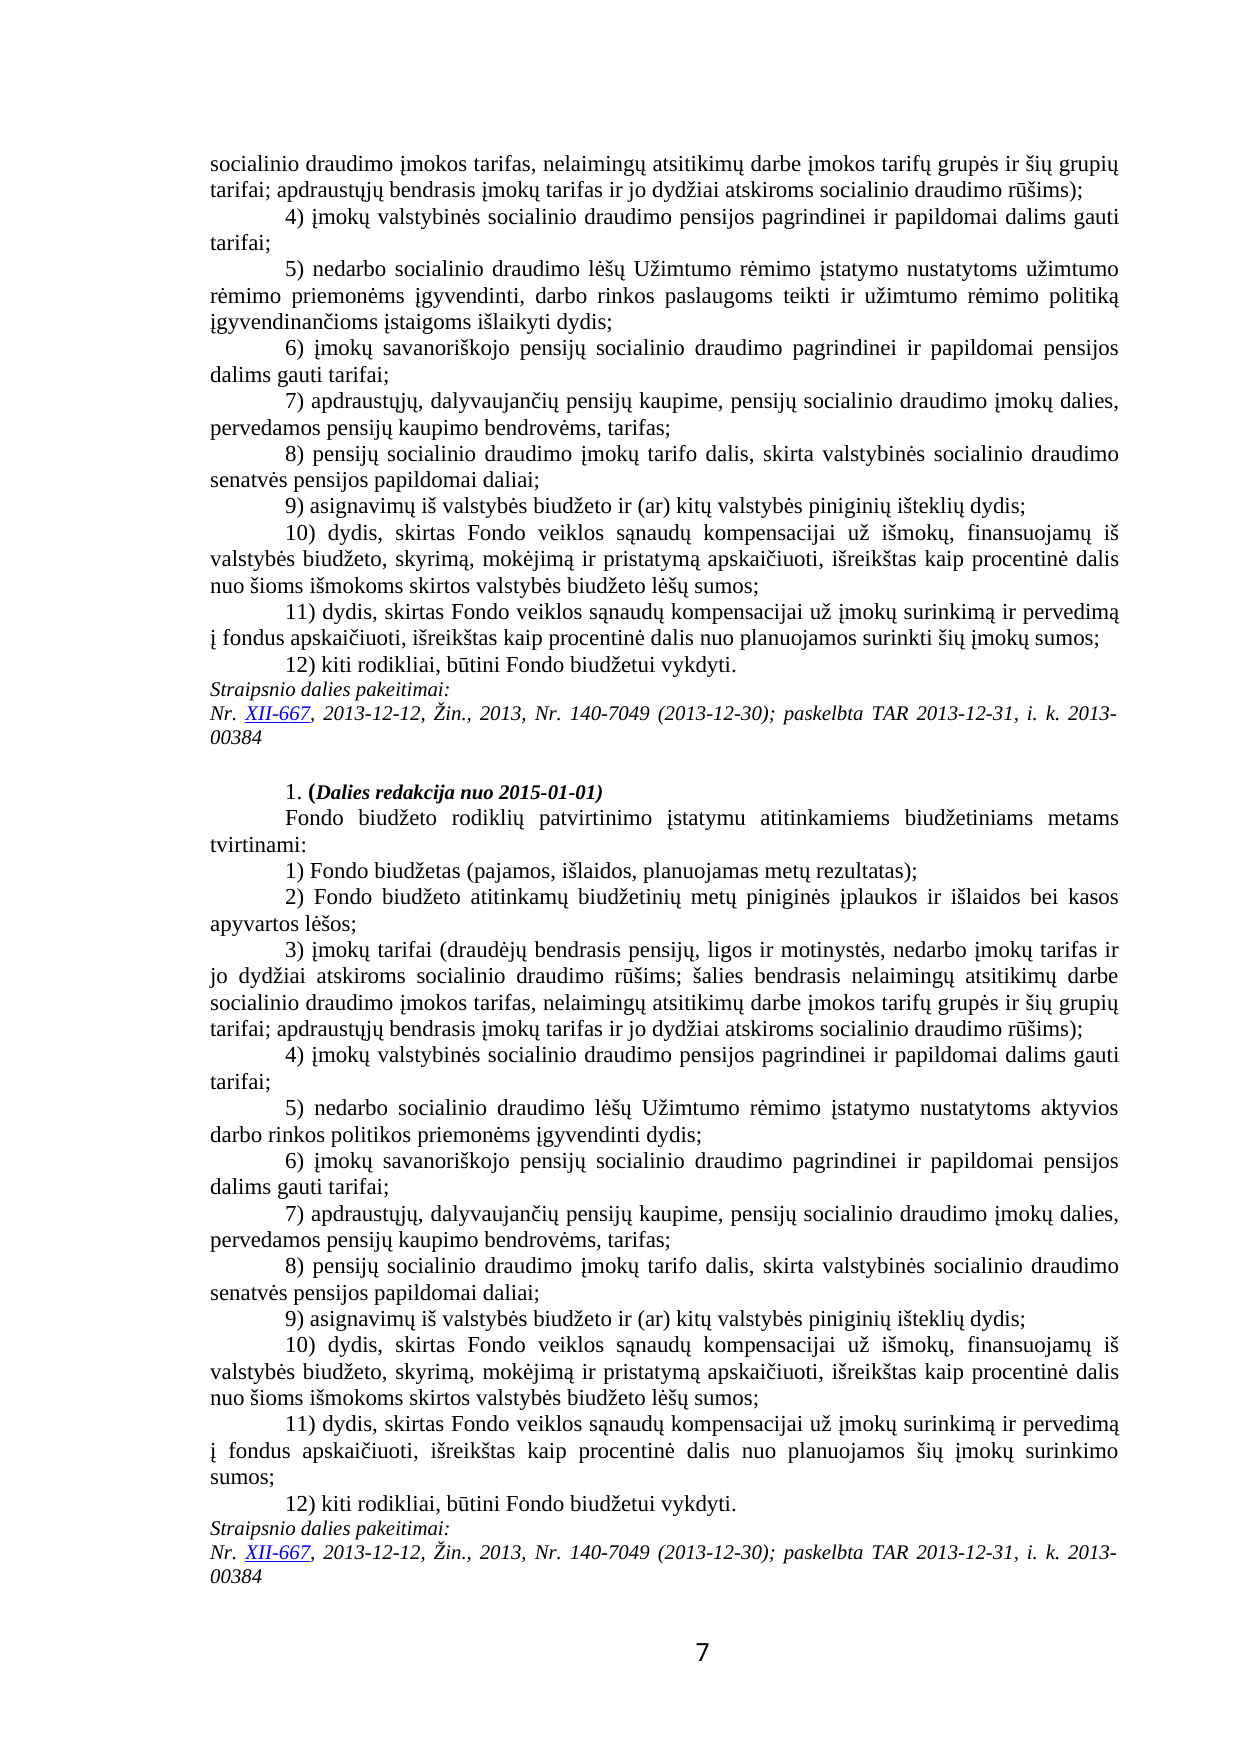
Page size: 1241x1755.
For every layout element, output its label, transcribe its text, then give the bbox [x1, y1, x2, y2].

text Nr. XII-667, 2013-12-12, Žin., 2013, Nr. 140-7049 (2013-12-30); paskelbta TAR 2013-12-31, i. k. 2013-00384 [210, 1540, 1120, 1588]
text 8) pensijų socialinio draudimo įmokų tarifo dalis, skirta valstybinės socialinio draudimo senatvės pensijos papildomai daliai; [210, 440, 1120, 493]
text 5) nedarbo socialinio draudimo lėšų Užimtumo rėmimo įstatymo nustatytoms aktyvios darbo rinkos politikos priemonėms įgyvendinti dydis; [210, 1094, 1120, 1147]
text 9) asignavimų iš valstybės biudžeto ir (ar) kitų valstybės piniginių išteklių dydis; [210, 1305, 1120, 1331]
text Straipsnio dalies pakeitimai: [210, 677, 1120, 701]
text 12) kiti rodikliai, būtini Fondo biudžetui vykdyti. [210, 651, 1120, 677]
text 9) asignavimų iš valstybės biudžeto ir (ar) kitų valstybės piniginių išteklių dydis; [210, 493, 1120, 519]
text 10) dydis, skirtas Fondo veiklos sąnaudų kompensacijai už išmokų, finansuojamų iš valstybės biudžeto, skyrimą, mokėjimą ir pristatymą apskaičiuoti, išreikštas kaip procentinė dalis nuo šioms išmokoms skirtos valstybės biudžeto lėšų sumos; [210, 519, 1120, 598]
text 7) apdraustųjų, dalyvaujančių pensijų kaupime, pensijų socialinio draudimo įmokų dalies, pervedamos pensijų kaupimo bendrovėms, tarifas; [210, 1200, 1120, 1252]
text 6) įmokų savanoriškojo pensijų socialinio draudimo pagrindinei ir papildomai pensijos dalims gauti tarifai; [210, 1147, 1120, 1200]
text 1) Fondo biudžetas (pajamos, išlaidos, planuojamas metų rezultatas); [210, 857, 1120, 883]
text 4) įmokų valstybinės socialinio draudimo pensijos pagrindinei ir papildomai dalims gauti tarifai; [210, 1042, 1120, 1094]
text Nr. XII-667, 2013-12-12, Žin., 2013, Nr. 140-7049 (2013-12-30); paskelbta TAR 2013-12-31, i. k. 2013-00384 [210, 701, 1120, 749]
text socialinio draudimo įmokos tarifas, nelaimingų atsitikimų darbe įmokos tarifų grupės ir šių grupių tarifai; apdraustųjų bendrasis įmokų tarifas ir jo dydžiai atskiroms socialinio draudimo rūšims); [210, 150, 1120, 203]
text 12) kiti rodikliai, būtini Fondo biudžetui vykdyti. [210, 1489, 1120, 1516]
text 3) įmokų tarifai (draudėjų bendrasis pensijų, ligos ir motinystės, nedarbo įmokų tarifas ir jo dydžiai atskiroms socialinio draudimo rūšims; šalies bendrasis nelaimingų atsitikimų darbe socialinio draudimo įmokos tarifas, nelaimingų atsitikimų darbe įmokos tarifų grupės ir šių grupių tarifai; apdraustųjų bendrasis įmokų tarifas ir jo dydžiai atskiroms socialinio draudimo rūšims); [210, 936, 1120, 1042]
text 2) Fondo biudžeto atitinkamų biudžetinių metų piniginės įplaukos ir išlaidos bei kasos apyvartos lėšos; [210, 883, 1120, 936]
text Fondo biudžeto rodiklių patvirtinimo įstatymu atitinkamiems biudžetiniams metams tvirtinami: [210, 804, 1120, 857]
text 1. (Dalies redakcija nuo 2015-01-01) [210, 778, 1120, 804]
text Straipsnio dalies pakeitimai: [210, 1516, 1120, 1540]
text 8) pensijų socialinio draudimo įmokų tarifo dalis, skirta valstybinės socialinio draudimo senatvės pensijos papildomai daliai; [210, 1252, 1120, 1305]
text 6) įmokų savanoriškojo pensijų socialinio draudimo pagrindinei ir papildomai pensijos dalims gauti tarifai; [210, 334, 1120, 387]
text 11) dydis, skirtas Fondo veiklos sąnaudų kompensacijai už įmokų surinkimą ir pervedimą į fondus apskaičiuoti, išreikštas kaip procentinė dalis nuo planuojamos šių įmokų surinkimo sumos; [210, 1411, 1120, 1489]
text 4) įmokų valstybinės socialinio draudimo pensijos pagrindinei ir papildomai dalims gauti tarifai; [210, 203, 1120, 255]
text 11) dydis, skirtas Fondo veiklos sąnaudų kompensacijai už įmokų surinkimą ir pervedimą į fondus apskaičiuoti, išreikštas kaip procentinė dalis nuo planuojamos surinkti šių įmokų sumos; [210, 598, 1120, 651]
text 10) dydis, skirtas Fondo veiklos sąnaudų kompensacijai už išmokų, finansuojamų iš valstybės biudžeto, skyrimą, mokėjimą ir pristatymą apskaičiuoti, išreikštas kaip procentinė dalis nuo šioms išmokoms skirtos valstybės biudžeto lėšų sumos; [210, 1331, 1120, 1411]
text 7) apdraustųjų, dalyvaujančių pensijų kaupime, pensijų socialinio draudimo įmokų dalies, pervedamos pensijų kaupimo bendrovėms, tarifas; [210, 387, 1120, 440]
text 5) nedarbo socialinio draudimo lėšų Užimtumo rėmimo įstatymo nustatytoms užimtumo rėmimo priemonėms įgyvendinti, darbo rinkos paslaugoms teikti ir užimtumo rėmimo politiką įgyvendinančioms įstaigoms išlaikyti dydis; [210, 255, 1120, 334]
